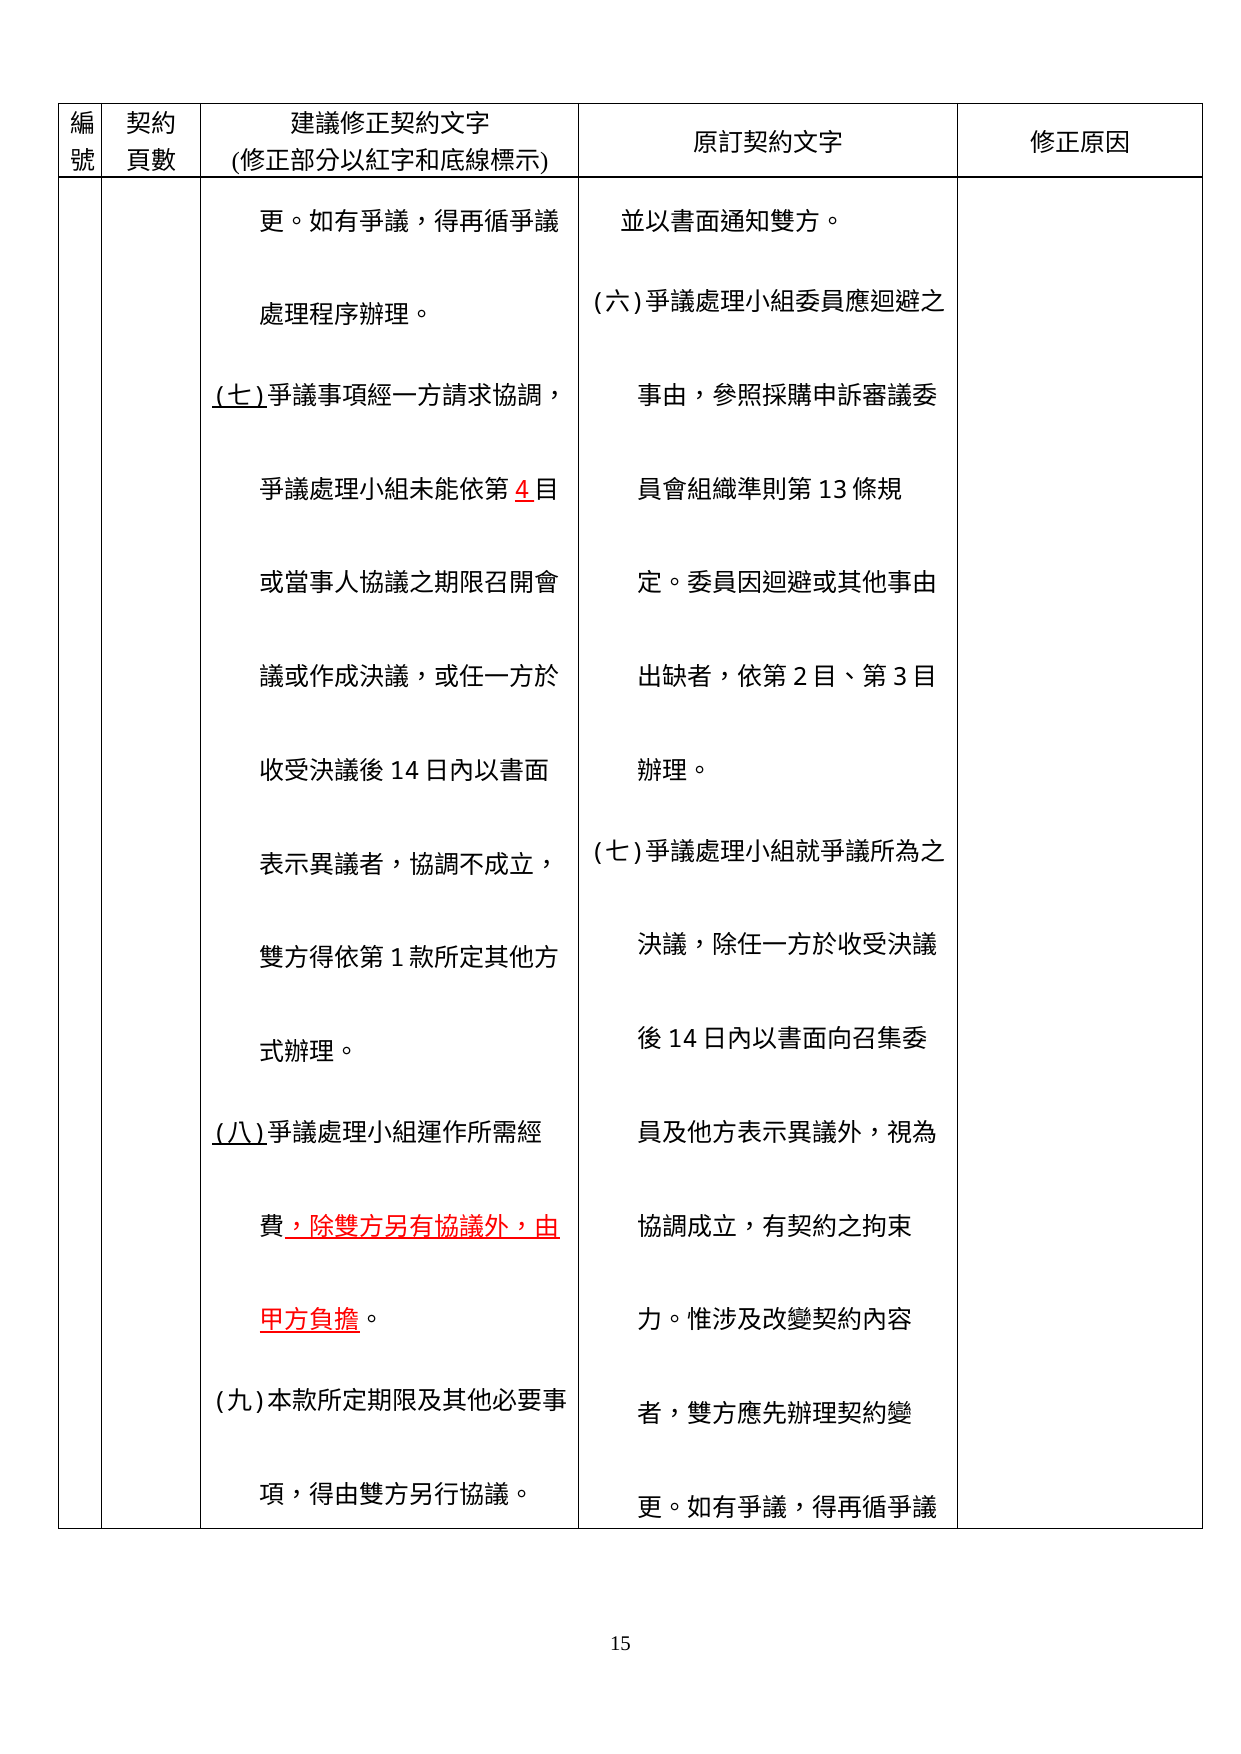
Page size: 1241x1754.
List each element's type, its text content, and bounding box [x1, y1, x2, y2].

table_header 建議修正契約文字 (修正部分以紅字和底線標示) [201, 104, 578, 176]
table_cell 更。如有爭議，得再循爭議處理程序辦理。 (七)爭議事項經一方請求協調，爭議處理小組未能依第4目或當事人協議之期限召開會議或作成決議，或任一方於收受決議後14日內以書面表示異議者，協調不成立，雙方得依第1款所定其他方式辦理。 (八)爭議處理小組運作所需經費，除雙方另有協議外，由甲方負擔。 (九)本款所定期限及其他必要事項，得由雙方另行協議。 [201, 178, 578, 1527]
table_cell [958, 178, 1202, 1527]
table_cell 並以書面通知雙方。 (六)爭議處理小組委員應迴避之事由，參照採購申訴審議委員會組織準則第13條規定。委員因迴避或其他事由出缺者，依第2目、第3目辦理。 (七)爭議處理小組就爭議所為之決議，除任一方於收受決議後14日內以書面向召集委員及他方表示異議外，視為協調成立，有契約之拘束力。惟涉及改變契約內容者，雙方應先辦理契約變更。如有爭議，得再循爭議 [579, 178, 957, 1527]
table_header 原訂契約文字 [579, 104, 957, 176]
table_header 編號 [59, 104, 101, 176]
table_cell [59, 178, 101, 1527]
table_header 契約 頁數 [102, 104, 200, 176]
table_cell [102, 178, 200, 1527]
table_header 修正原因 [958, 104, 1202, 176]
